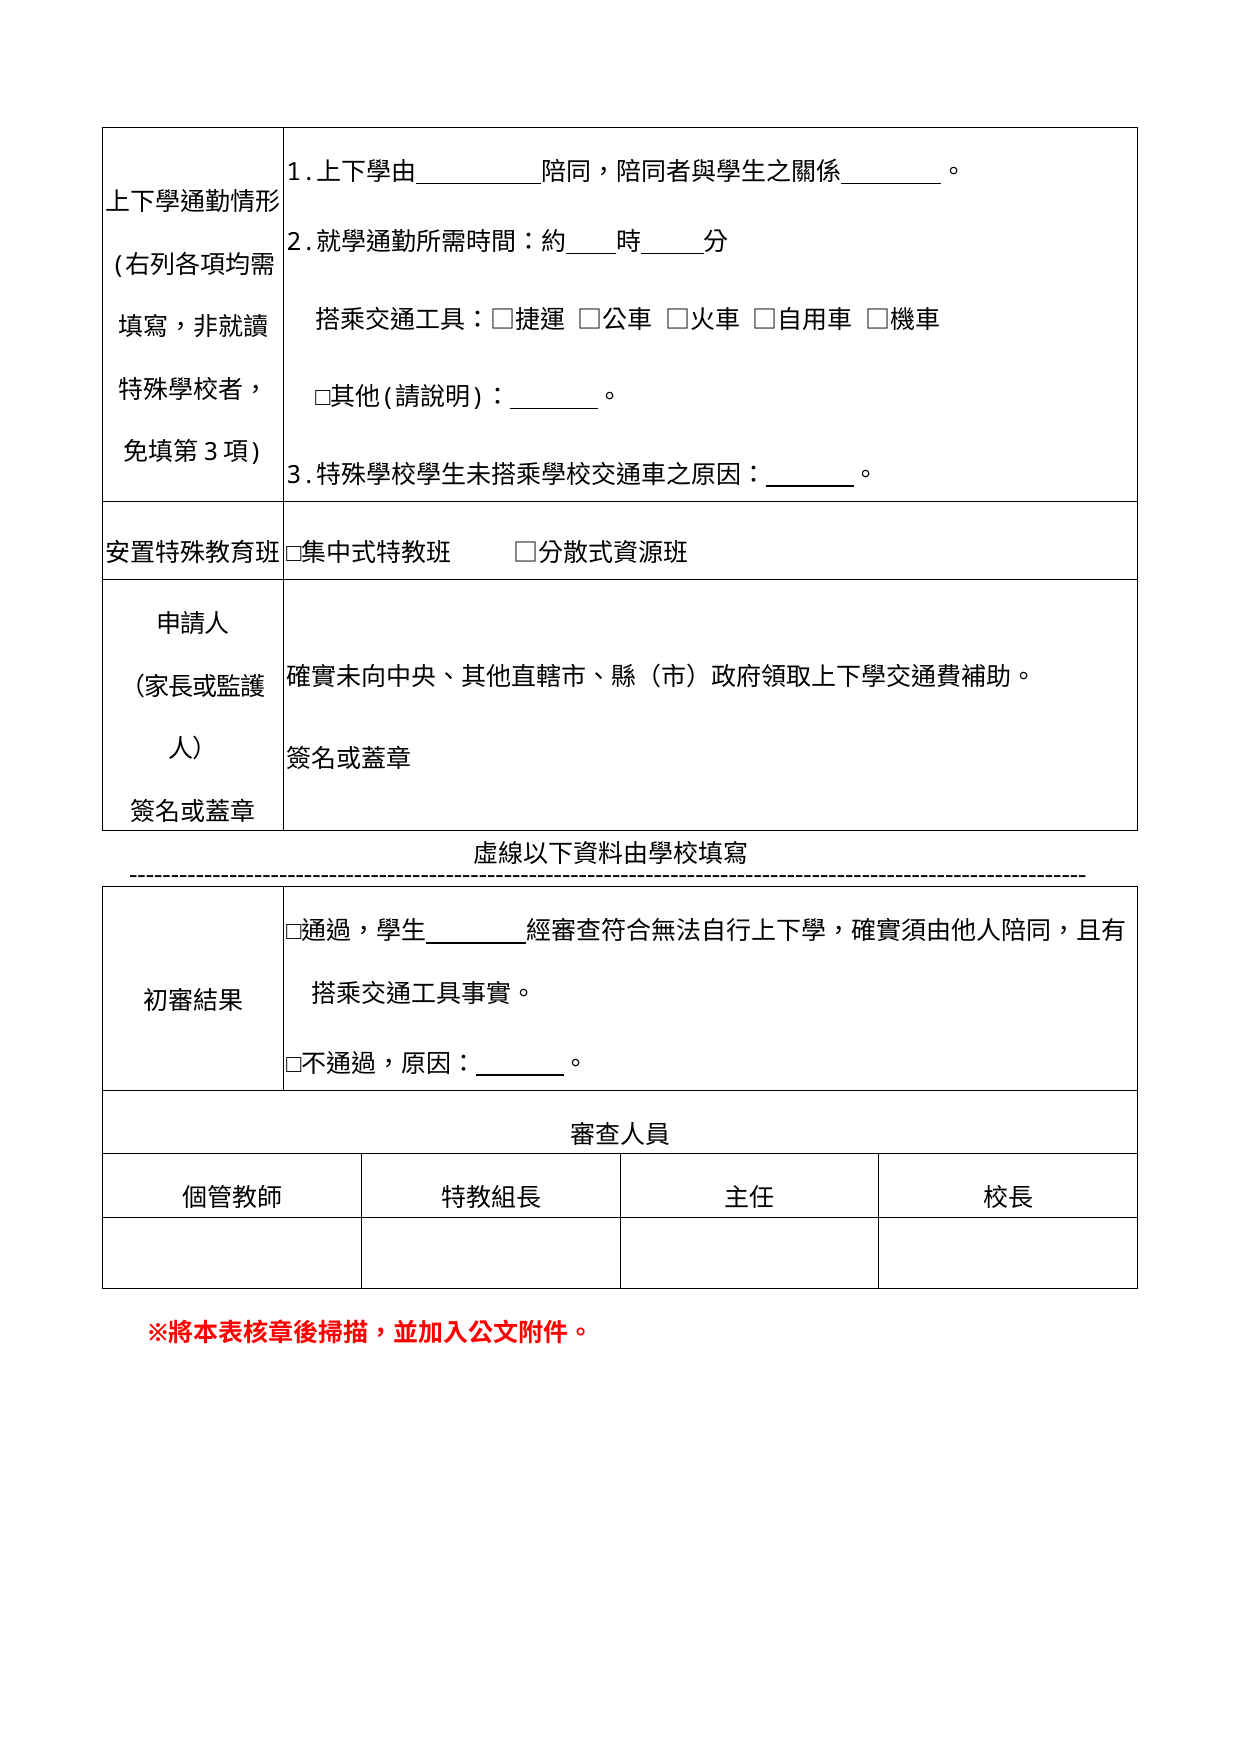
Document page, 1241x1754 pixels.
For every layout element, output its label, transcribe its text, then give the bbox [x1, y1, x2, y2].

table_cell 安置特殊教育班 [103, 502, 283, 579]
table_cell [103, 1218, 361, 1288]
table_cell [621, 1218, 878, 1288]
table_cell 個管教師 [103, 1154, 361, 1217]
table_header □通過，學生 經審查符合無法自行上下學，確實須由他人陪同，且有搭乘交通工具事實。 □不通過，原因： 。 [284, 887, 1137, 1090]
table_cell 特教組長 [362, 1154, 620, 1217]
text ※將本表核章後掃描，並加入公文附件。 [148, 1289, 1141, 1351]
table_cell 1.上下學由 陪同，陪同者與學生之關係 。 2.就學通勤所需時間：約 時 分 搭乘交通工具：□捷運 □公車 □火車 □自用車 □機車 □其他(請說明)： 。 3.特殊學校學生未搭乘學校交通車之原因： 。 [284, 128, 1137, 501]
table_cell 審查人員 [103, 1091, 1137, 1153]
table_cell [362, 1218, 620, 1288]
table_cell [879, 1218, 1137, 1288]
text 虛線以下資料由學校填寫 [129, 842, 1092, 867]
table_cell 校長 [879, 1154, 1137, 1217]
table_header 初審結果 [103, 887, 283, 1090]
text ------------------------------------------------------------------------------------------------------------------- [129, 867, 1092, 886]
table_cell 上下學通勤情形 (右列各項均需填寫，非就讀特殊學校者，免填第3項) [103, 128, 283, 501]
table_cell 確實未向中央、其他直轄市、縣（市）政府領取上下學交通費補助。 簽名或蓋章 [284, 580, 1137, 830]
table_cell 主任 [621, 1154, 878, 1217]
table_cell 申請人 （家長或監護人） 簽名或蓋章 [103, 580, 283, 830]
table_cell □集中式特教班 □分散式資源班 [284, 502, 1137, 579]
